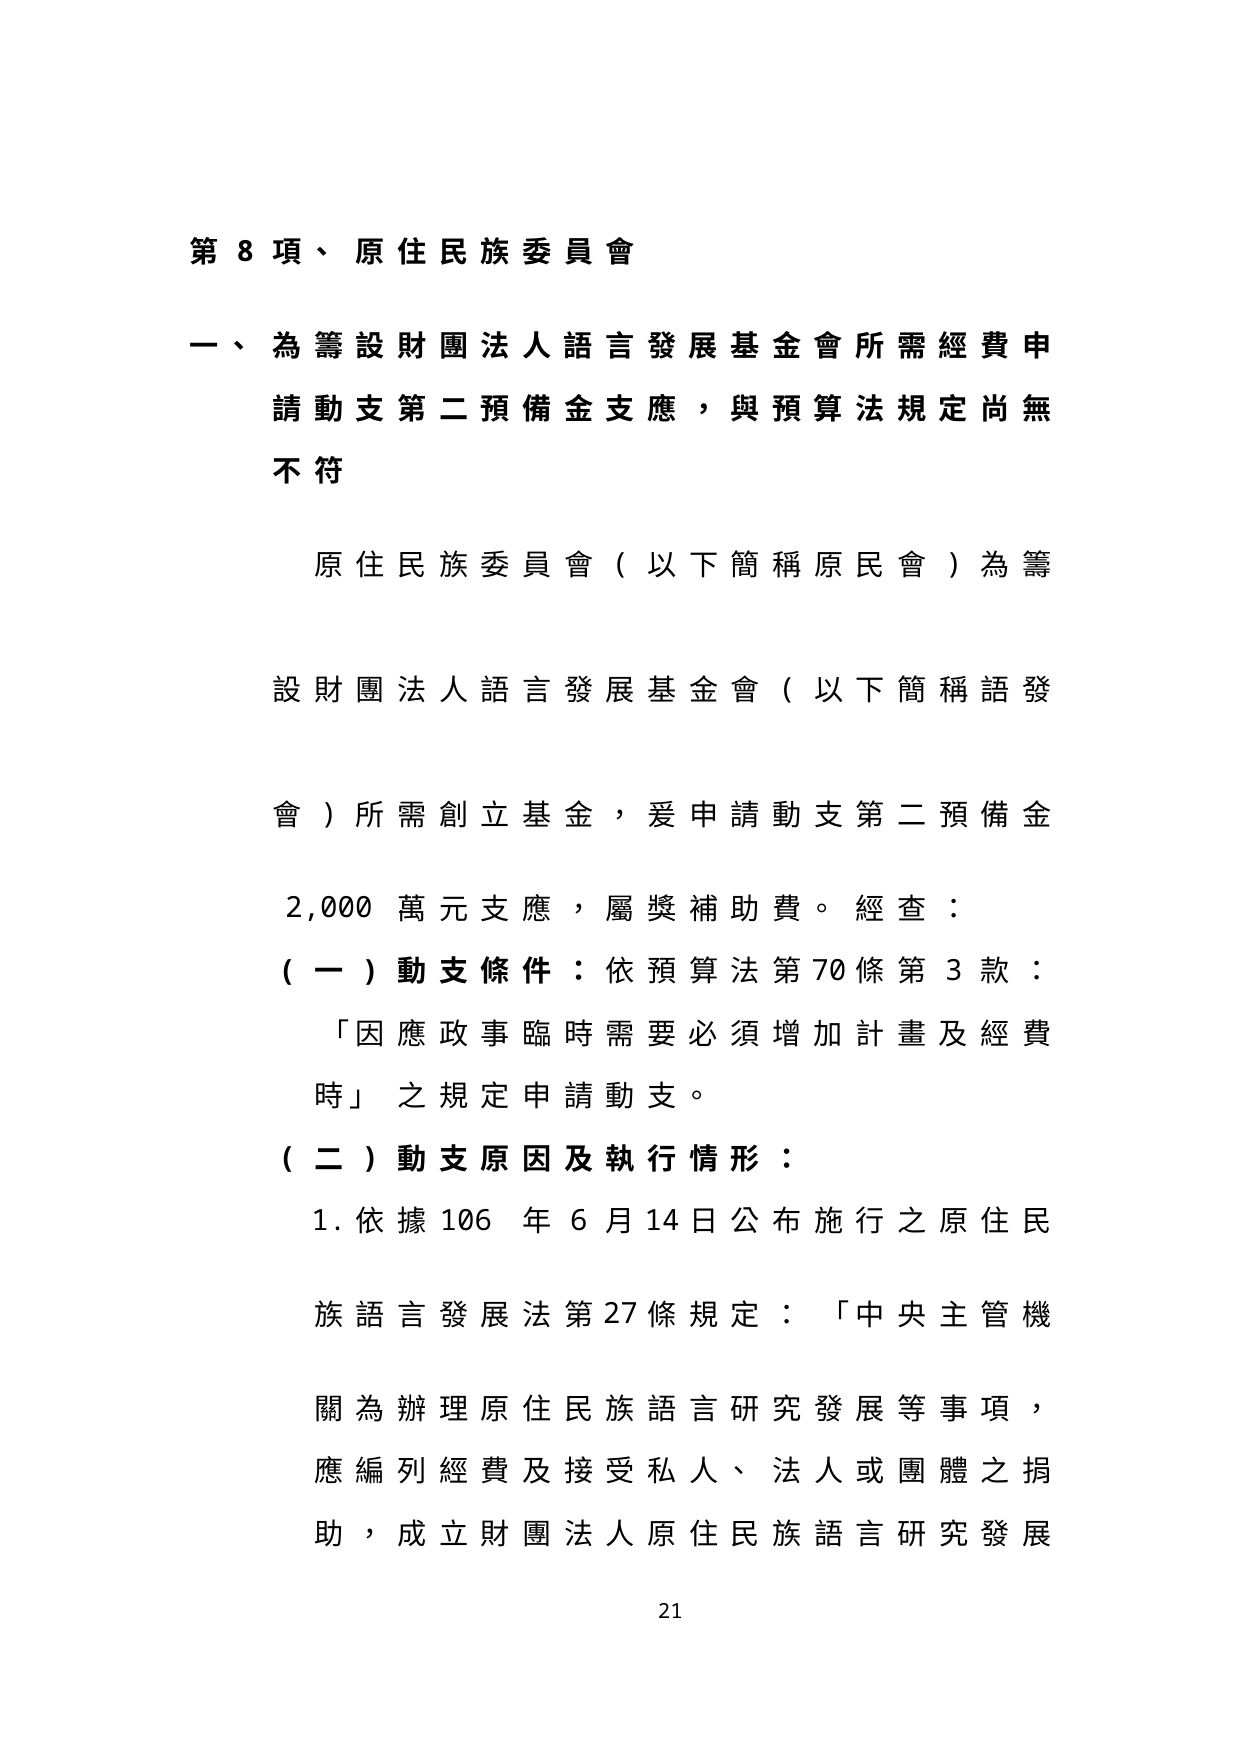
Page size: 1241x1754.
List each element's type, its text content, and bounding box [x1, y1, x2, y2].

text 一、為籌設財團法人語言發展基金會所需經費申請動支第二預備金支應，與預算法規定尚無不符 [183, 302, 1058, 490]
text (二)動支原因及執行情形： [242, 1115, 1058, 1177]
text 1.依據106 年6月14日公布施行之原住民族語言發展法第27條規定：「中央主管機關為辦理原住民族語言研究發展等事項，應編列經費及接受私人、法人或團體之捐助，成立財團法人原住民族語言研究發展基金會。前項基金會組織設置及相關事項，另以法律定之。」及107年12月5日公布施行之財團法人原住民族語言研究發展基金會設置條例第4條規定：「本基金會之創立基金新臺幣二千萬元，由主管機關編列預算捐助之。」原民會於108年度辦理語發會籌設業務，所需經費計2,260萬元，包括創設基金2,000萬元、人事費160萬元及業務費100萬元；其中創設基金2,000萬元，因年度預算無法容納，爰動支第二預備金支應。 [271, 1177, 1058, 1552]
text 原住民族委員會(以下簡稱原民會)為籌設財團法人語言發展基金會(以下簡稱語發會)所需創立基金，爰申請動支第二預備金2,000萬元支應，屬獎補助費。經查： [242, 490, 1058, 927]
text (一)動支條件：依預算法第70條第3款：「因應政事臨時需要必須增加計畫及經費時」之規定申請動支。 [242, 927, 1058, 1115]
text 第8項、原住民族委員會 [183, 177, 1058, 302]
